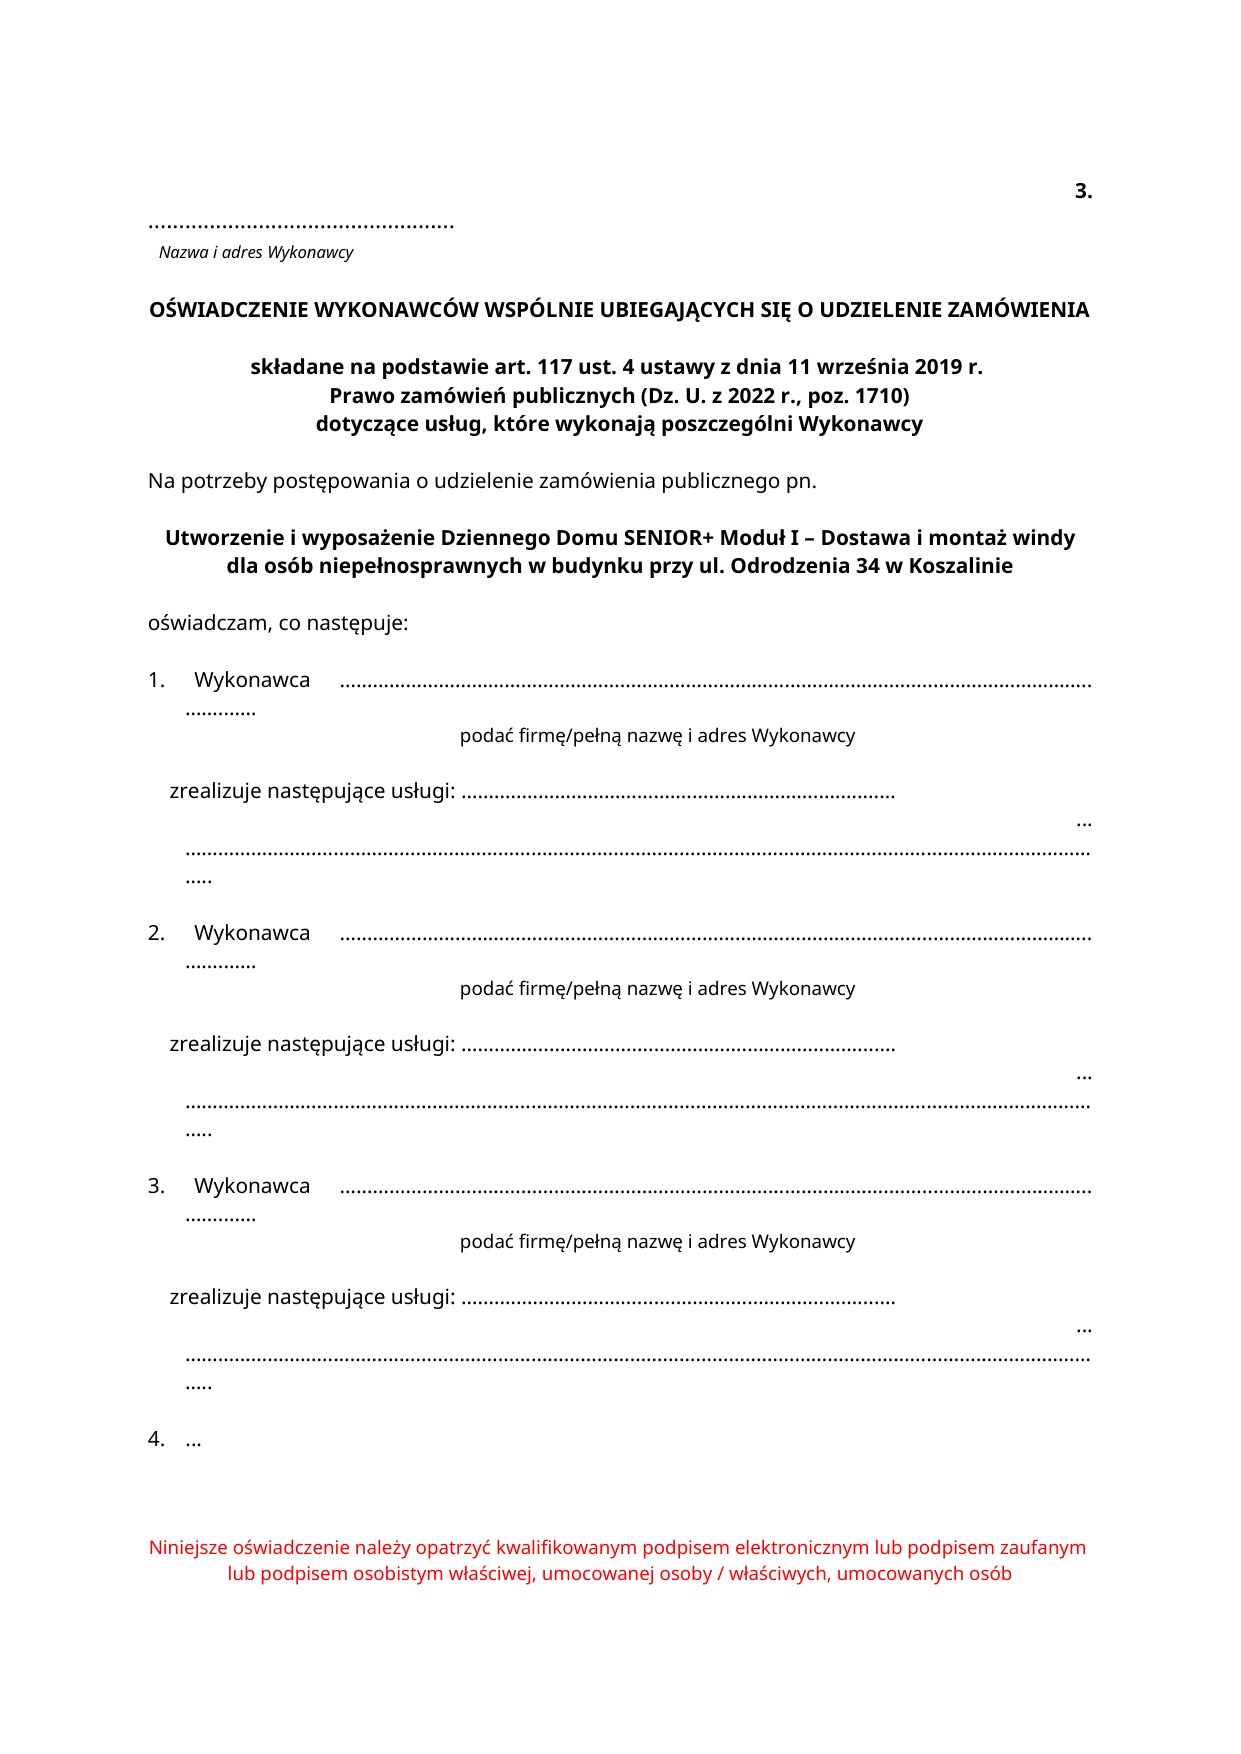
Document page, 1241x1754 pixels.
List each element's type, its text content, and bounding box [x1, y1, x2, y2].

text podać firmę/pełną nazwę i adres Wykonawcy [148, 722, 1098, 747]
text 1. Wykonawca ……………………………………………………………………………………….……..………………………..……....… [148, 665, 1092, 722]
text ...…………………………………………………………………………………………………………………………………………………….. [148, 1310, 1093, 1396]
text ...…………………………………………………………………………………………………………………………………………………….. [148, 804, 1093, 890]
text Nazwa i adres Wykonawcy [148, 236, 1093, 264]
text zrealizuje następujące usługi: ……………..….…….……..…………….…………..……....… [148, 1029, 1093, 1057]
text Prawo zamówień publicznych (Dz. U. z 2022 r., poz. 1710) [148, 381, 1091, 409]
text .................................................. [148, 204, 1093, 236]
text ...…………………………………………………………………………………………………………………………………………………….. [148, 1057, 1093, 1143]
text Niniejsze oświadczenie należy opatrzyć kwalifikowanym podpisem elektronicznym lub podpisem zaufanym lub podpisem osobistym właściwej, umocowanej osoby / właściwych, umocowanych osób [148, 1534, 1093, 1586]
list ... [148, 1424, 1093, 1453]
text Utworzenie i wyposażenie Dziennego Domu SENIOR+ Moduł I – Dostawa i montaż windy dla osób niepełnosprawnych w budynku przy ul. Odrodzenia 34 w Koszalinie [148, 523, 1093, 580]
text zrealizuje następujące usługi: ….…….…………………....…………….…………..……....… [148, 1282, 1093, 1310]
text OŚWIADCZENIE WYKONAWCÓW WSPÓLNIE UBIEGAJĄCYCH SIĘ O UDZIELENIE ZAMÓWIENIA [148, 295, 1091, 324]
text 3. Wykonawca ……………………………………………………………………………………….……..………………………..……....… [148, 1171, 1092, 1228]
text podać firmę/pełną nazwę i adres Wykonawcy [148, 1228, 1098, 1253]
text Na potrzeby postępowania o udzielenie zamówienia publicznego pn. [148, 466, 1093, 494]
text oświadczam, co następuje: [148, 608, 1093, 637]
text składane na podstawie art. 117 ust. 4 ustawy z dnia 11 września 2019 r. [148, 352, 1091, 381]
text podać firmę/pełną nazwę i adres Wykonawcy [148, 975, 1098, 1001]
text dotyczące usług, które wykonają poszczególni Wykonawcy [148, 409, 1091, 438]
text 2. Wykonawca ……………………………………………………………………………………….……..………………………..……....… [148, 918, 1092, 975]
text zrealizuje następujące usługi: ….…….…………………….…………….…………..……....… [148, 776, 1093, 804]
text 3. [148, 176, 1093, 204]
